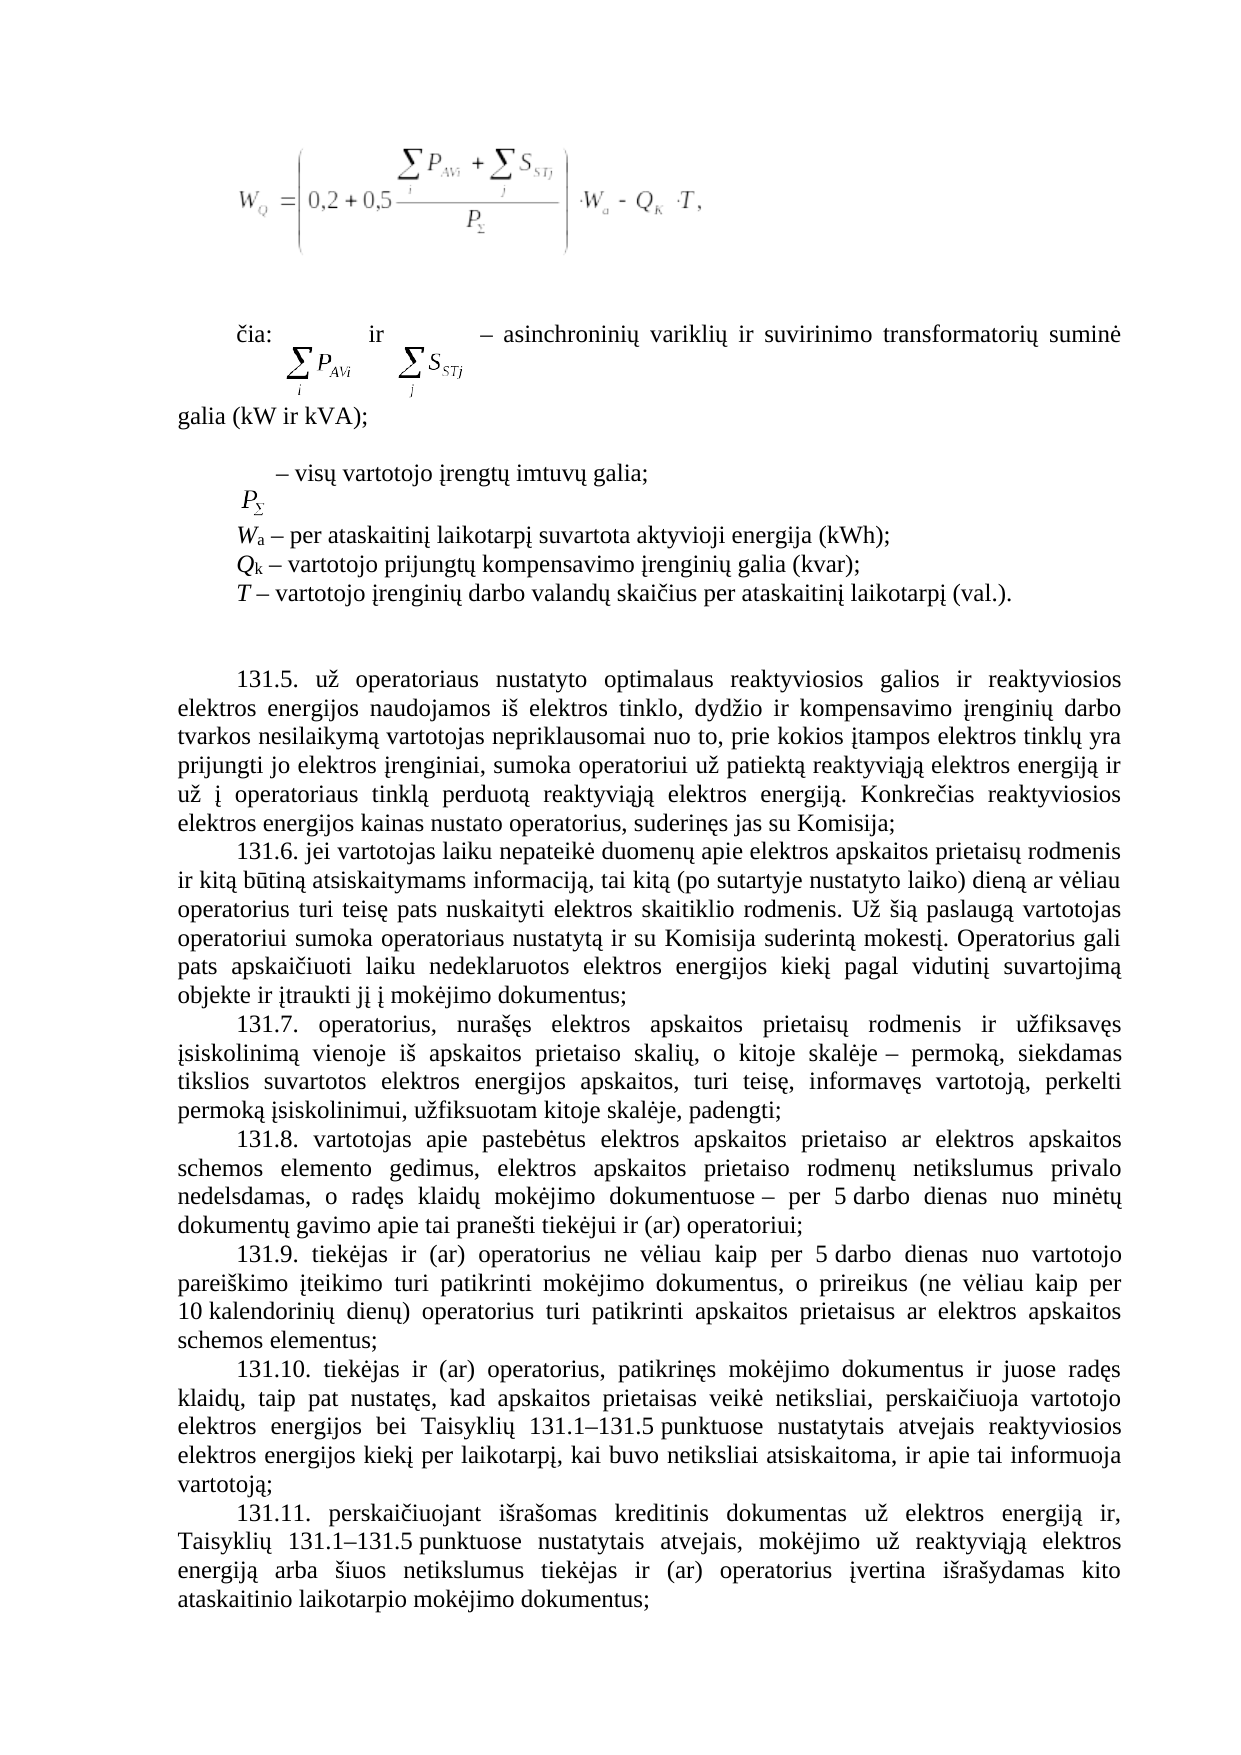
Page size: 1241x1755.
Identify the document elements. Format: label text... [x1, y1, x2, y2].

text Qk – vartotojo prijungtų kompensavimo įrenginių galia (kvar); [177, 549, 1122, 578]
text 131.5. už operatoriaus nustatyto optimalaus reaktyviosios galios ir reaktyviosios elektros energijos naudojamos iš elektros tinklo, dydžio ir kompensavimo įrenginių darbo tvarkos nesilaikymą vartotojas nepriklausomai nuo to, prie kokios įtampos elektros tinklų yra prijungti jo elektros įrenginiai, sumoka operatoriui už patiektą reaktyviąją elektros energiją ir už į operatoriaus tinklą perduotą reaktyviąją elektros energiją. Konkrečias reaktyviosios elektros energijos kainas nustato operatorius, suderinęs jas su Komisija; [177, 664, 1122, 836]
text 131.10. tiekėjas ir (ar) operatorius, patikrinęs mokėjimo dokumentus ir juose radęs klaidų, taip pat nustatęs, kad apskaitos prietaisas veikė netiksliai, perskaičiuoja vartotojo elektros energijos bei Taisyklių 131.1–131.5 punktuose nustatytais atvejais reaktyviosios elektros energijos kiekį per laikotarpį, kai buvo netiksliai atsiskaitoma, ir apie tai informuoja vartotoją; [177, 1354, 1122, 1498]
text 131.9. tiekėjas ir (ar) operatorius ne vėliau kaip per 5 darbo dienas nuo vartotojo pareiškimo įteikimo turi patikrinti mokėjimo dokumentus, o prireikus (ne vėliau kaip per 10 kalendorinių dienų) operatorius turi patikrinti apskaitos prietaisus ar elektros apskaitos schemos elementus; [177, 1239, 1122, 1354]
text Wa – per ataskaitinį laikotarpį suvartota aktyvioji energija (kWh); [177, 520, 1122, 549]
text čia: SUMA(i)(PAVi) ir SUMA(j)(SSTj) – asinchroninių variklių ir suvirinimo transformatorių suminė galia (kW ir kVA); [177, 319, 1122, 430]
text 131.11. perskaičiuojant išrašomas kreditinis dokumentas už elektros energiją ir, Taisyklių 131.1–131.5 punktuose nustatytais atvejais, mokėjimo už reaktyviąją elektros energiją arba šiuos netikslumus tiekėjas ir (ar) operatorius įvertina išrašydamas kito ataskaitinio laikotarpio mokėjimo dokumentus; [177, 1498, 1122, 1613]
text 131.6. jei vartotojas laiku nepateikė duomenų apie elektros apskaitos prietaisų rodmenis ir kitą būtiną atsiskaitymams informaciją, tai kitą (po sutartyje nustatyto laiko) dieną ar vėliau operatorius turi teisę pats nuskaityti elektros skaitiklio rodmenis. Už šią paslaugą vartotojas operatoriui sumoka operatoriaus nustatytą ir su Komisija suderintą mokestį. Operatorius gali pats apskaičiuoti laiku nedeklaruotos elektros energijos kiekį pagal vidutinį suvartojimą objekte ir įtraukti jį į mokėjimo dokumentus; [177, 836, 1122, 1009]
text PSUMA – visų vartotojo įrengtų imtuvų galia; [177, 458, 1122, 520]
text 131.7. operatorius, nurašęs elektros apskaitos prietaisų rodmenis ir užfiksavęs įsiskolinimą vienoje iš apskaitos prietaiso skalių, o kitoje skalėje – permoką, siekdamas tikslios suvartotos elektros energijos apskaitos, turi teisę, informavęs vartotoją, perkelti permoką įsiskolinimui, užfiksuotam kitoje skalėje, padengti; [177, 1009, 1122, 1124]
text (formulė), [177, 118, 1122, 262]
text 131.8. vartotojas apie pastebėtus elektros apskaitos prietaiso ar elektros apskaitos schemos elemento gedimus, elektros apskaitos prietaiso rodmenų netikslumus privalo nedelsdamas, o radęs klaidų mokėjimo dokumentuose – per 5 darbo dienas nuo minėtų dokumentų gavimo apie tai pranešti tiekėjui ir (ar) operatoriui; [177, 1124, 1122, 1239]
text T – vartotojo įrenginių darbo valandų skaičius per ataskaitinį laikotarpį (val.). [177, 578, 1122, 606]
